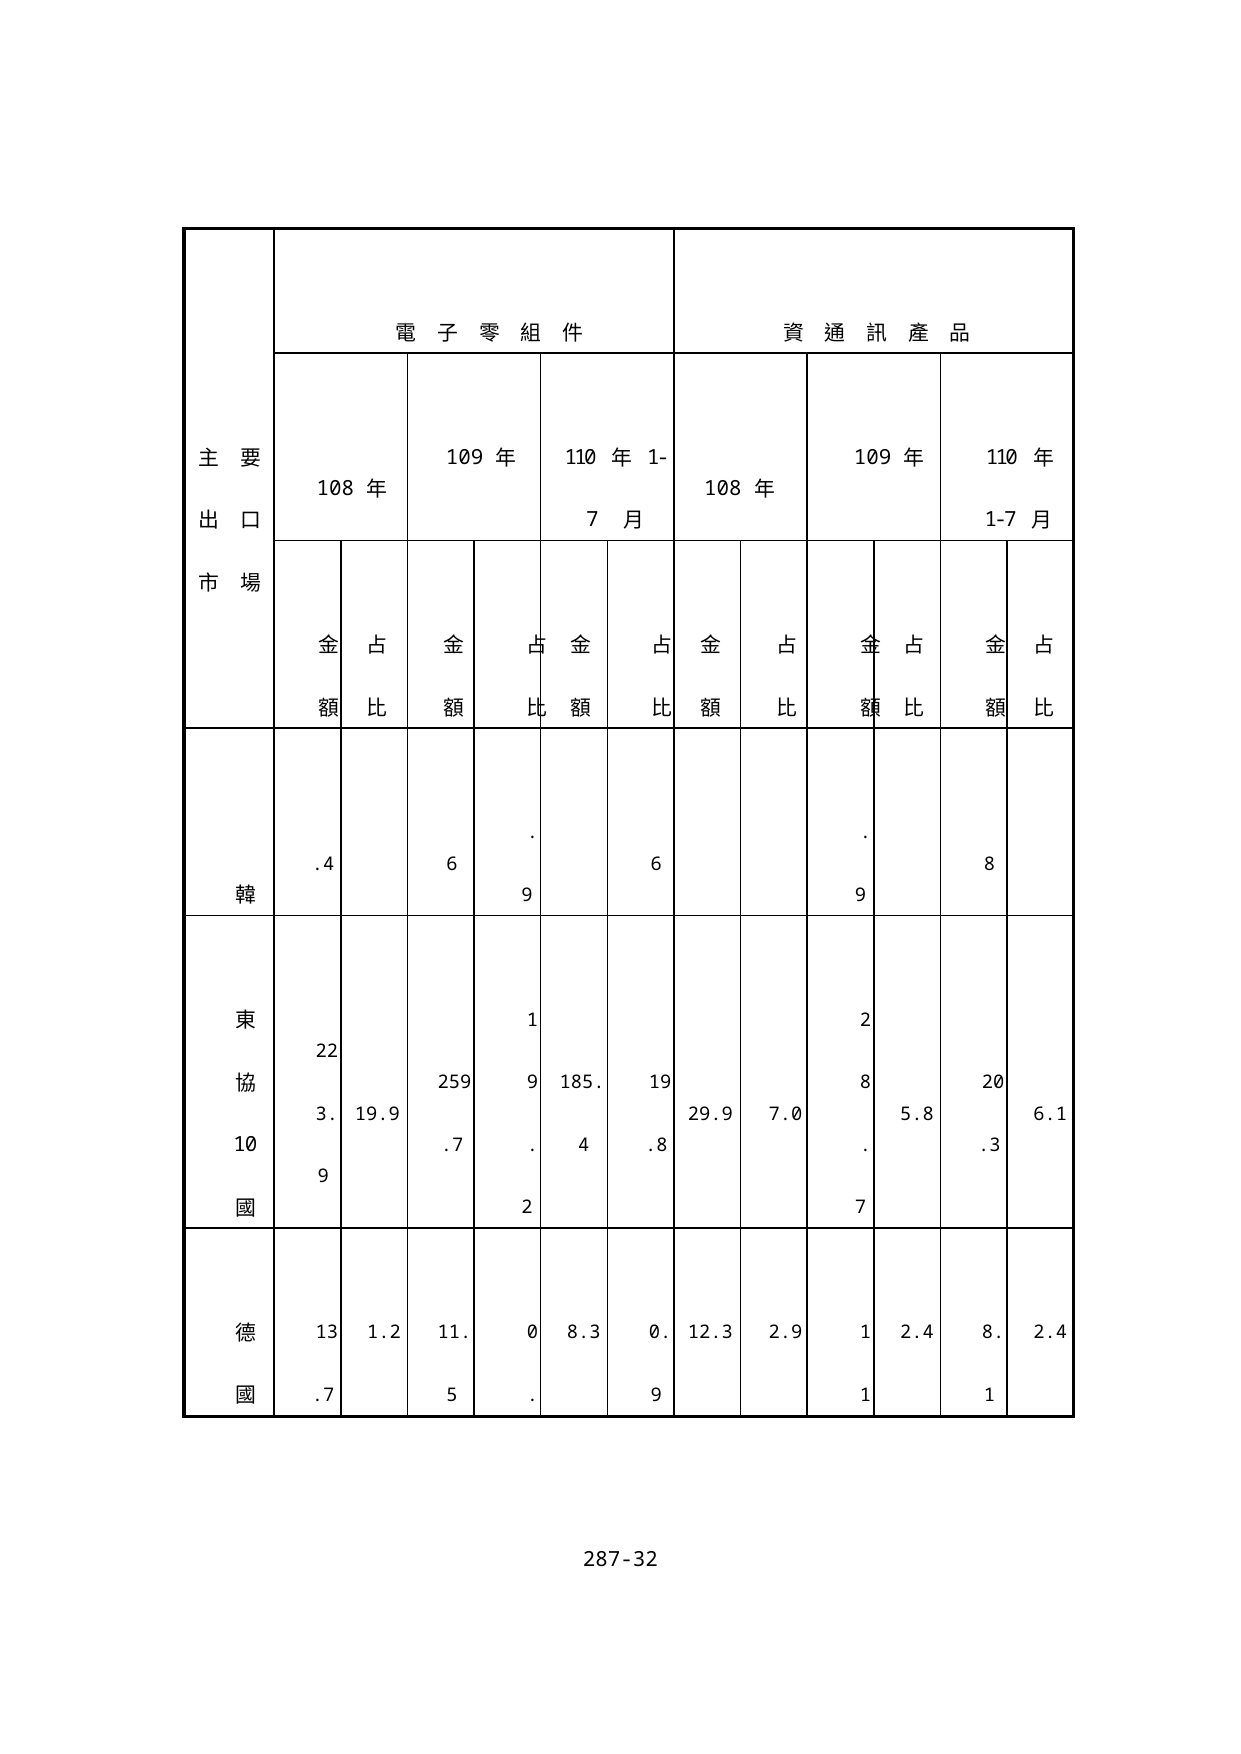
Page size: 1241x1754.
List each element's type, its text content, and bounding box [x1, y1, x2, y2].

table_cell [741, 729, 806, 915]
table_cell 金額 [275, 541, 340, 727]
table_cell 223.9 [275, 916, 340, 1227]
table_cell .9 [475, 729, 540, 915]
table_cell 110年1-7月 [541, 354, 673, 540]
table_cell 金額 [408, 541, 473, 727]
table_cell 占比 [342, 541, 407, 727]
table_cell 8.3 [541, 1229, 607, 1415]
table_cell 2.4 [1008, 1229, 1072, 1415]
table_cell 12.3 [675, 1229, 740, 1415]
table_cell [675, 729, 740, 915]
table_cell 5.8 [875, 916, 940, 1227]
table_cell 19.9 [342, 916, 407, 1227]
table_cell 19.8 [608, 916, 673, 1227]
table_header 主要 出口市場 [186, 230, 273, 727]
table_cell 19.2 [475, 916, 540, 1227]
table_cell 185.4 [541, 916, 607, 1227]
table_cell 20.3 [941, 916, 1006, 1227]
table_cell 259.7 [408, 916, 473, 1227]
table_cell 0. [475, 1229, 540, 1415]
table_cell 金額 [675, 541, 740, 727]
table_cell 110年1-7月 [941, 354, 1072, 540]
table_cell 占比 [608, 541, 673, 727]
table_cell [1008, 729, 1072, 915]
table_cell 108年 [275, 354, 407, 540]
table_cell 11.5 [408, 1229, 473, 1415]
table_cell [541, 729, 607, 915]
table_cell 7.0 [741, 916, 806, 1227]
table_cell 金額 [941, 541, 1006, 727]
table_cell 1.2 [342, 1229, 407, 1415]
table_header 電子零組件 [275, 230, 673, 352]
table_cell 109年 [808, 354, 940, 540]
table_cell 德國 [186, 1229, 273, 1415]
table_cell 占比 [475, 541, 540, 727]
table_cell [875, 729, 940, 915]
table_cell 2.9 [741, 1229, 806, 1415]
table_cell 109年 [408, 354, 540, 540]
table_cell 8 [941, 729, 1006, 915]
table_cell 金額 [808, 541, 873, 727]
table_cell 29.9 [675, 916, 740, 1227]
table_header 資通訊產品 [675, 230, 1072, 352]
table_cell .9 [808, 729, 873, 915]
table_cell 11 [808, 1229, 873, 1415]
table_cell 占比 [741, 541, 806, 727]
table_cell 108年 [675, 354, 806, 540]
table_cell 13.7 [275, 1229, 340, 1415]
table_cell 6 [408, 729, 473, 915]
table_cell .4 [275, 729, 340, 915]
table_cell 占比 [875, 541, 940, 727]
table_cell 6 [608, 729, 673, 915]
table_cell 28.7 [808, 916, 873, 1227]
table_cell 8.1 [941, 1229, 1006, 1415]
table_cell 東協10國 [186, 916, 273, 1227]
table_cell 6.1 [1008, 916, 1072, 1227]
table_cell 占比 [1008, 541, 1072, 727]
table_cell 0.9 [608, 1229, 673, 1415]
table_cell 2.4 [875, 1229, 940, 1415]
table_cell [342, 729, 407, 915]
table_cell 韓 [186, 729, 273, 915]
table_cell 金額 [541, 541, 607, 727]
